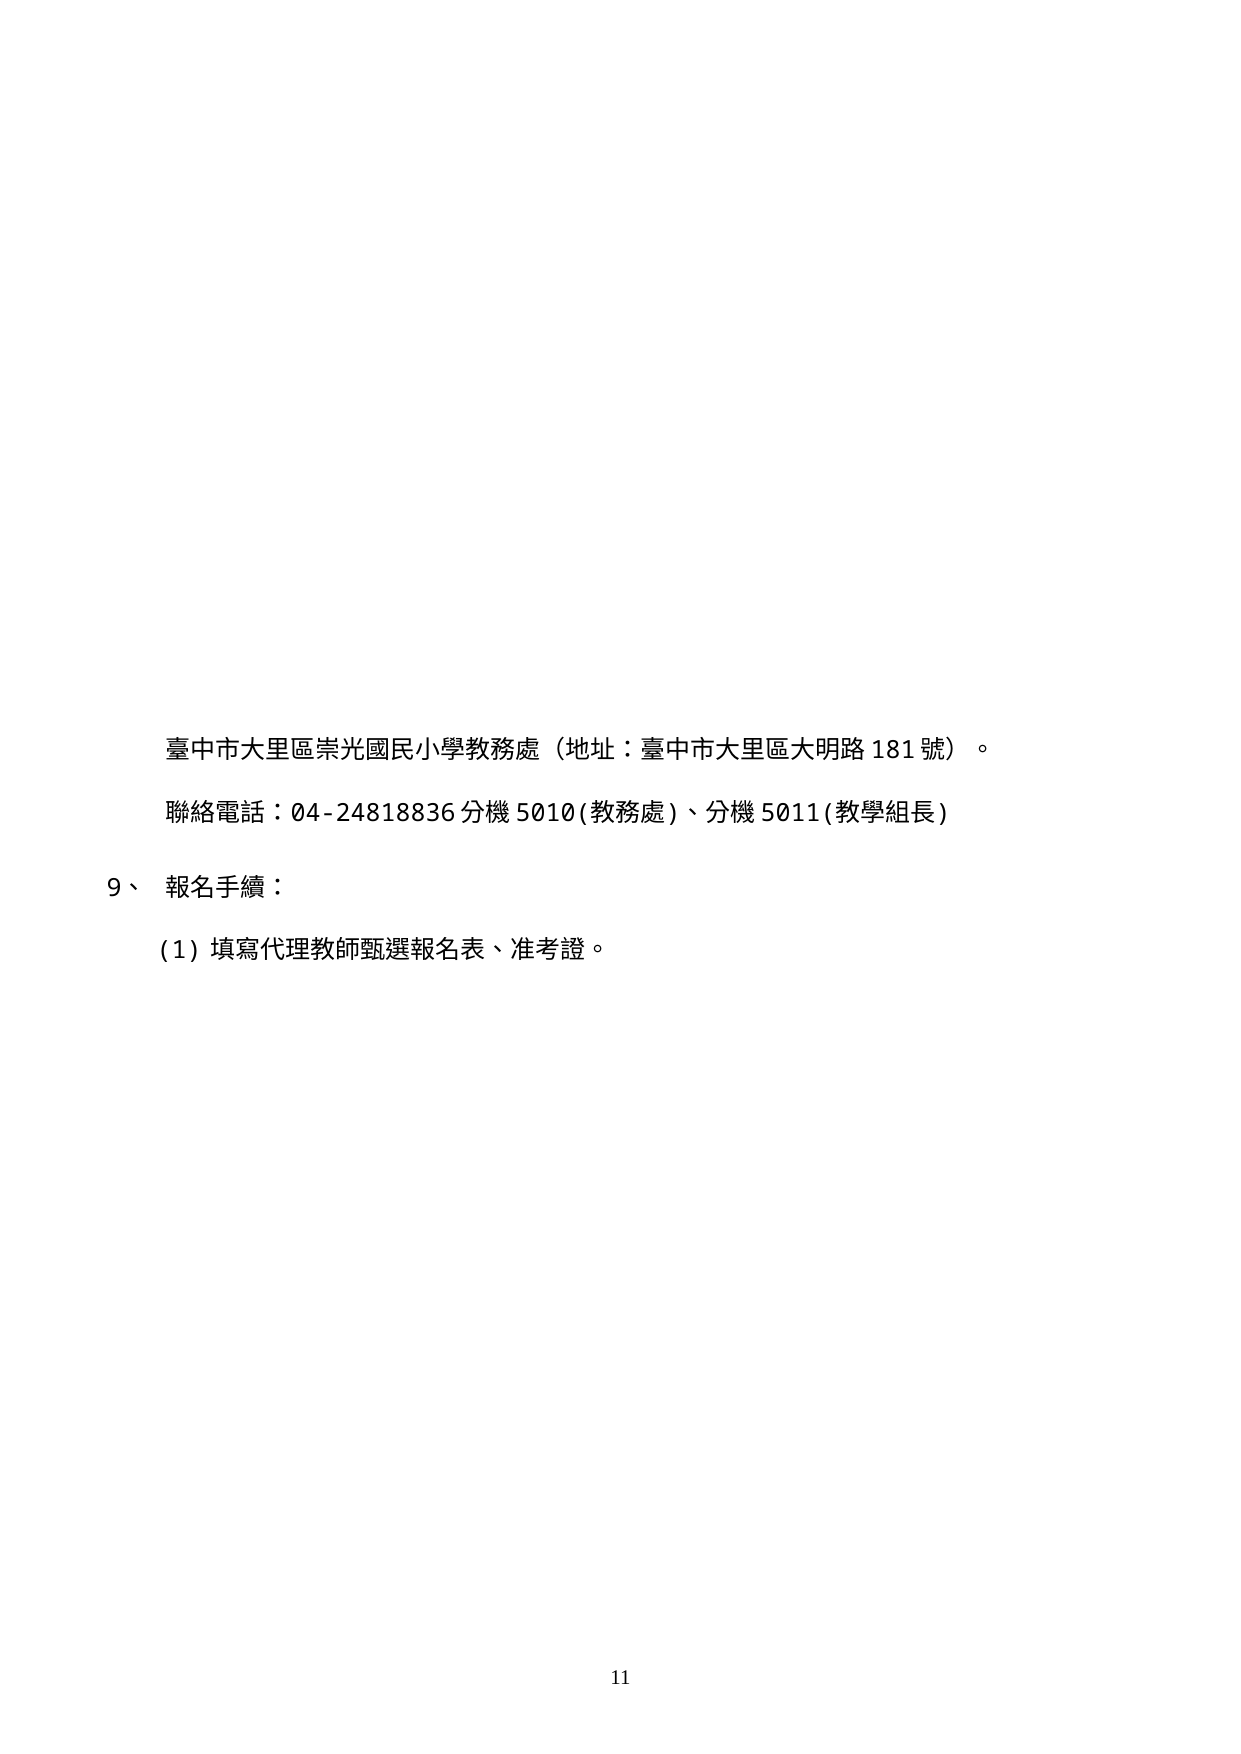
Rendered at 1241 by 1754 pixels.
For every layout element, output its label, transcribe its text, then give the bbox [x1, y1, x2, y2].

list 報名手續： [106, 844, 1134, 906]
list 填寫代理教師甄選報名表、准考證。 [156, 906, 1134, 969]
text 臺中市大里區崇光國民小學教務處（地址：臺中市大里區大明路181號）。 [156, 706, 1134, 768]
text 聯絡電話：04-24818836分機5010(教務處)、分機5011(教學組長) [156, 768, 1134, 831]
